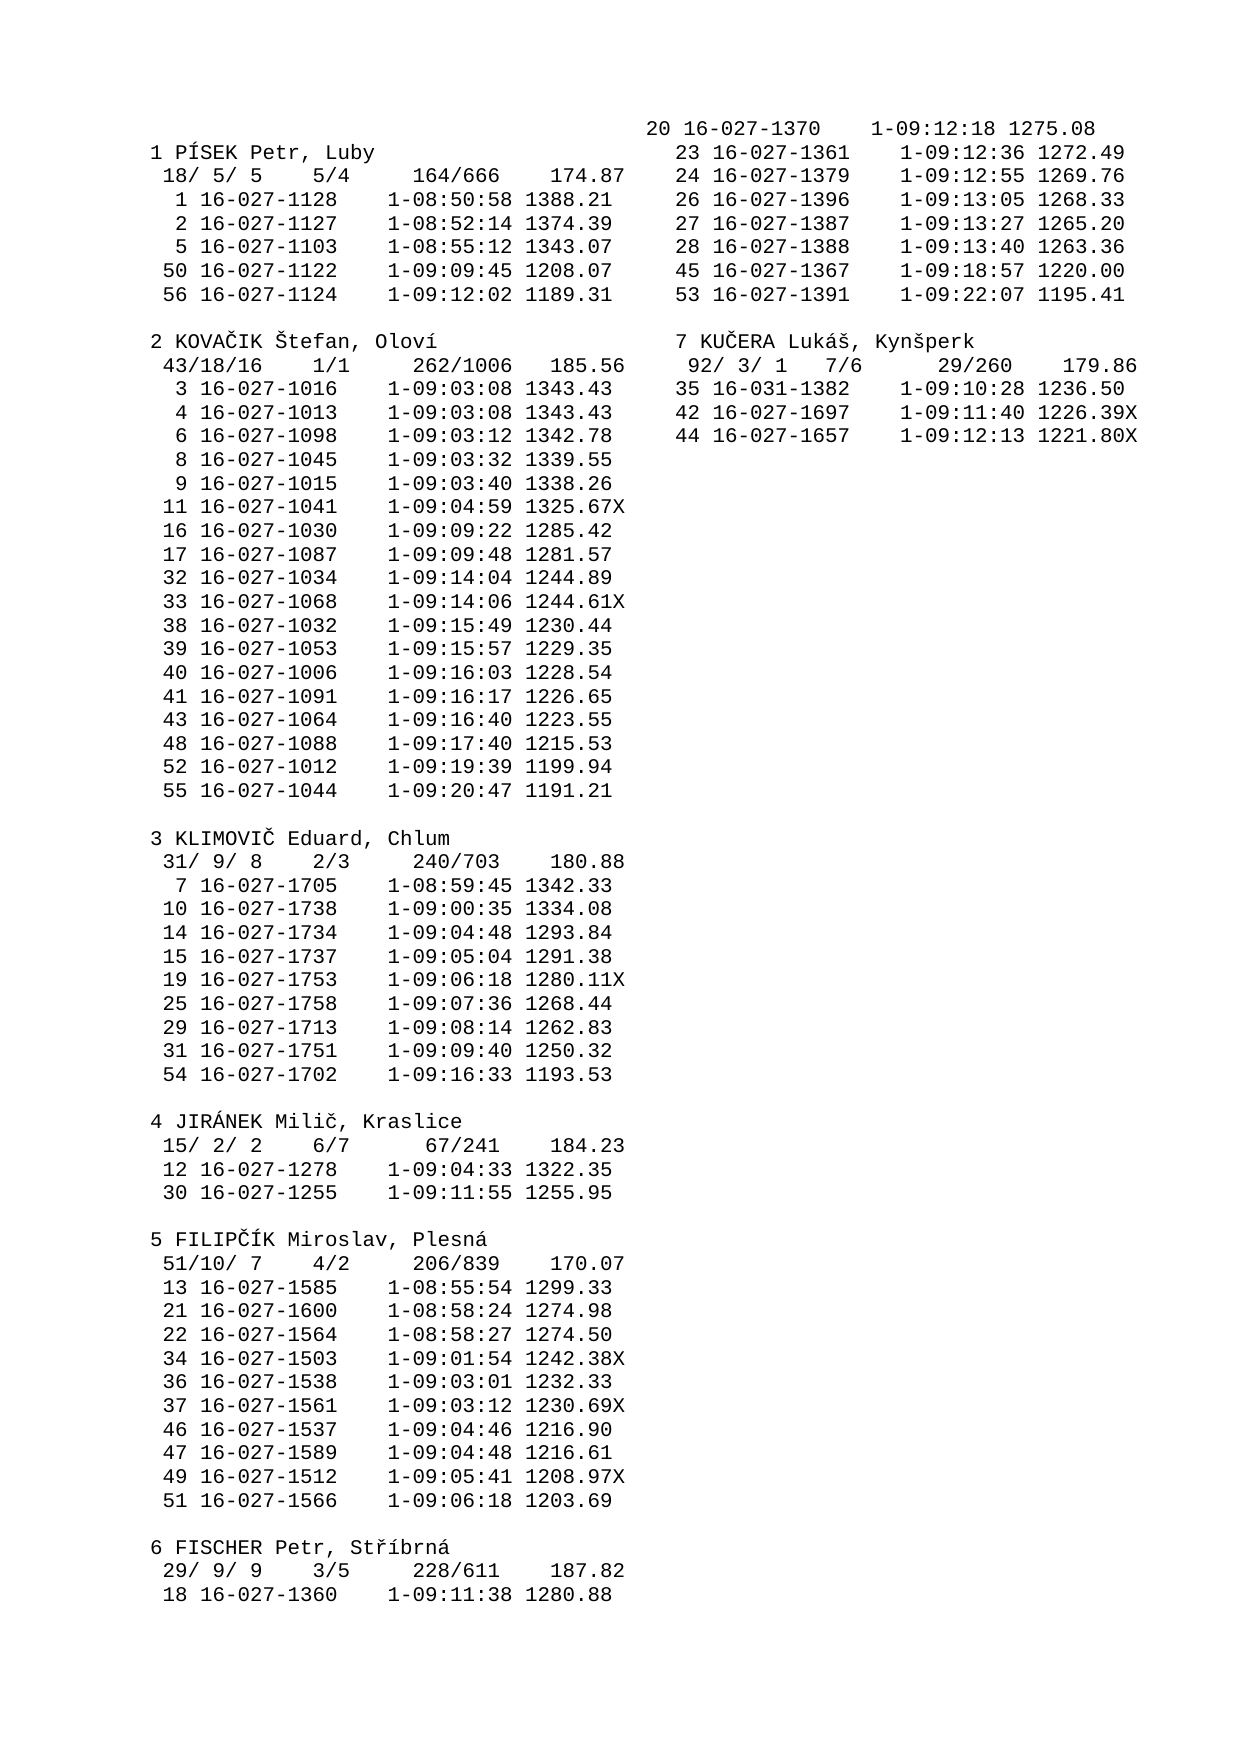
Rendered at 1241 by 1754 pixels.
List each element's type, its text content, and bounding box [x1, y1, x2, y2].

text 51/10/ 7 4/2 206/839 170.07 [100, 1253, 1151, 1277]
text 1 PÍSEK Petr, Luby 23 16-027-1361 1-09:12:36 1272.49 [100, 142, 1151, 165]
text 25 16-027-1758 1-09:07:36 1268.44 [100, 993, 1151, 1017]
text 51 16-027-1566 1-09:06:18 1203.69 [100, 1489, 1151, 1513]
text 19 16-027-1753 1-09:06:18 1280.11X [100, 969, 1151, 993]
text 29/ 9/ 9 3/5 228/611 187.82 [100, 1561, 1151, 1584]
text 31 16-027-1751 1-09:09:40 1250.32 [100, 1040, 1151, 1064]
text 52 16-027-1012 1-09:19:39 1199.94 [100, 757, 1151, 780]
text 18 16-027-1360 1-09:11:38 1280.88 [100, 1584, 1151, 1608]
text 14 16-027-1734 1-09:04:48 1293.84 [100, 922, 1151, 946]
text 7 16-027-1705 1-08:59:45 1342.33 [100, 875, 1151, 898]
text 34 16-027-1503 1-09:01:54 1242.38X [100, 1348, 1151, 1371]
text 15 16-027-1737 1-09:05:04 1291.38 [100, 946, 1151, 969]
text 5 16-027-1103 1-08:55:12 1343.07 28 16-027-1388 1-09:13:40 1263.36 [100, 236, 1151, 260]
text 3 16-027-1016 1-09:03:08 1343.43 35 16-031-1382 1-09:10:28 1236.50 [100, 378, 1151, 402]
text 50 16-027-1122 1-09:09:45 1208.07 45 16-027-1367 1-09:18:57 1220.00 [100, 260, 1151, 284]
text 54 16-027-1702 1-09:16:33 1193.53 [100, 1064, 1151, 1088]
text 12 16-027-1278 1-09:04:33 1322.35 [100, 1158, 1151, 1182]
text 47 16-027-1589 1-09:04:48 1216.61 [100, 1442, 1151, 1466]
text 32 16-027-1034 1-09:14:04 1244.89 [100, 567, 1151, 591]
text 10 16-027-1738 1-09:00:35 1334.08 [100, 898, 1151, 922]
text 4 16-027-1013 1-09:03:08 1343.43 42 16-027-1697 1-09:11:40 1226.39X [100, 402, 1151, 426]
text 6 16-027-1098 1-09:03:12 1342.78 44 16-027-1657 1-09:12:13 1221.80X [100, 426, 1151, 449]
text 39 16-027-1053 1-09:15:57 1229.35 [100, 638, 1151, 662]
text 49 16-027-1512 1-09:05:41 1208.97X [100, 1466, 1151, 1489]
text 9 16-027-1015 1-09:03:40 1338.26 [100, 473, 1151, 496]
text 20 16-027-1370 1-09:12:18 1275.08 [71, 118, 1151, 142]
text 29 16-027-1713 1-09:08:14 1262.83 [100, 1017, 1151, 1040]
text 38 16-027-1032 1-09:15:49 1230.44 [100, 615, 1151, 638]
text 55 16-027-1044 1-09:20:47 1191.21 [100, 780, 1151, 804]
text 3 KLIMOVIČ Eduard, Chlum [100, 827, 1151, 851]
text 4 JIRÁNEK Milič, Kraslice [100, 1111, 1151, 1135]
text 15/ 2/ 2 6/7 67/241 184.23 [100, 1135, 1151, 1158]
text 17 16-027-1087 1-09:09:48 1281.57 [100, 544, 1151, 567]
text 48 16-027-1088 1-09:17:40 1215.53 [100, 733, 1151, 757]
text 21 16-027-1600 1-08:58:24 1274.98 [100, 1300, 1151, 1324]
text 30 16-027-1255 1-09:11:55 1255.95 [100, 1182, 1151, 1206]
text 46 16-027-1537 1-09:04:46 1216.90 [100, 1419, 1151, 1442]
text 11 16-027-1041 1-09:04:59 1325.67X [100, 496, 1151, 520]
text 56 16-027-1124 1-09:12:02 1189.31 53 16-027-1391 1-09:22:07 1195.41 [100, 284, 1151, 307]
text 8 16-027-1045 1-09:03:32 1339.55 [100, 449, 1151, 473]
text 1 16-027-1128 1-08:50:58 1388.21 26 16-027-1396 1-09:13:05 1268.33 [100, 189, 1151, 213]
text 36 16-027-1538 1-09:03:01 1232.33 [100, 1371, 1151, 1395]
text 2 KOVAČIK Štefan, Oloví 7 KUČERA Lukáš, Kynšperk [100, 331, 1151, 354]
text 18/ 5/ 5 5/4 164/666 174.87 24 16-027-1379 1-09:12:55 1269.76 [100, 165, 1151, 189]
text 6 FISCHER Petr, Stříbrná [100, 1537, 1151, 1561]
text 31/ 9/ 8 2/3 240/703 180.88 [100, 851, 1151, 875]
text 13 16-027-1585 1-08:55:54 1299.33 [100, 1277, 1151, 1300]
text 33 16-027-1068 1-09:14:06 1244.61X [100, 591, 1151, 615]
text 2 16-027-1127 1-08:52:14 1374.39 27 16-027-1387 1-09:13:27 1265.20 [100, 213, 1151, 236]
text 37 16-027-1561 1-09:03:12 1230.69X [100, 1395, 1151, 1419]
text 43/18/16 1/1 262/1006 185.56 92/ 3/ 1 7/6 29/260 179.86 [100, 354, 1151, 378]
text 43 16-027-1064 1-09:16:40 1223.55 [100, 709, 1151, 733]
text 41 16-027-1091 1-09:16:17 1226.65 [100, 686, 1151, 709]
text 5 FILIPČÍK Miroslav, Plesná [100, 1229, 1151, 1253]
text 16 16-027-1030 1-09:09:22 1285.42 [100, 520, 1151, 544]
text 40 16-027-1006 1-09:16:03 1228.54 [100, 662, 1151, 686]
text 22 16-027-1564 1-08:58:27 1274.50 [100, 1324, 1151, 1348]
